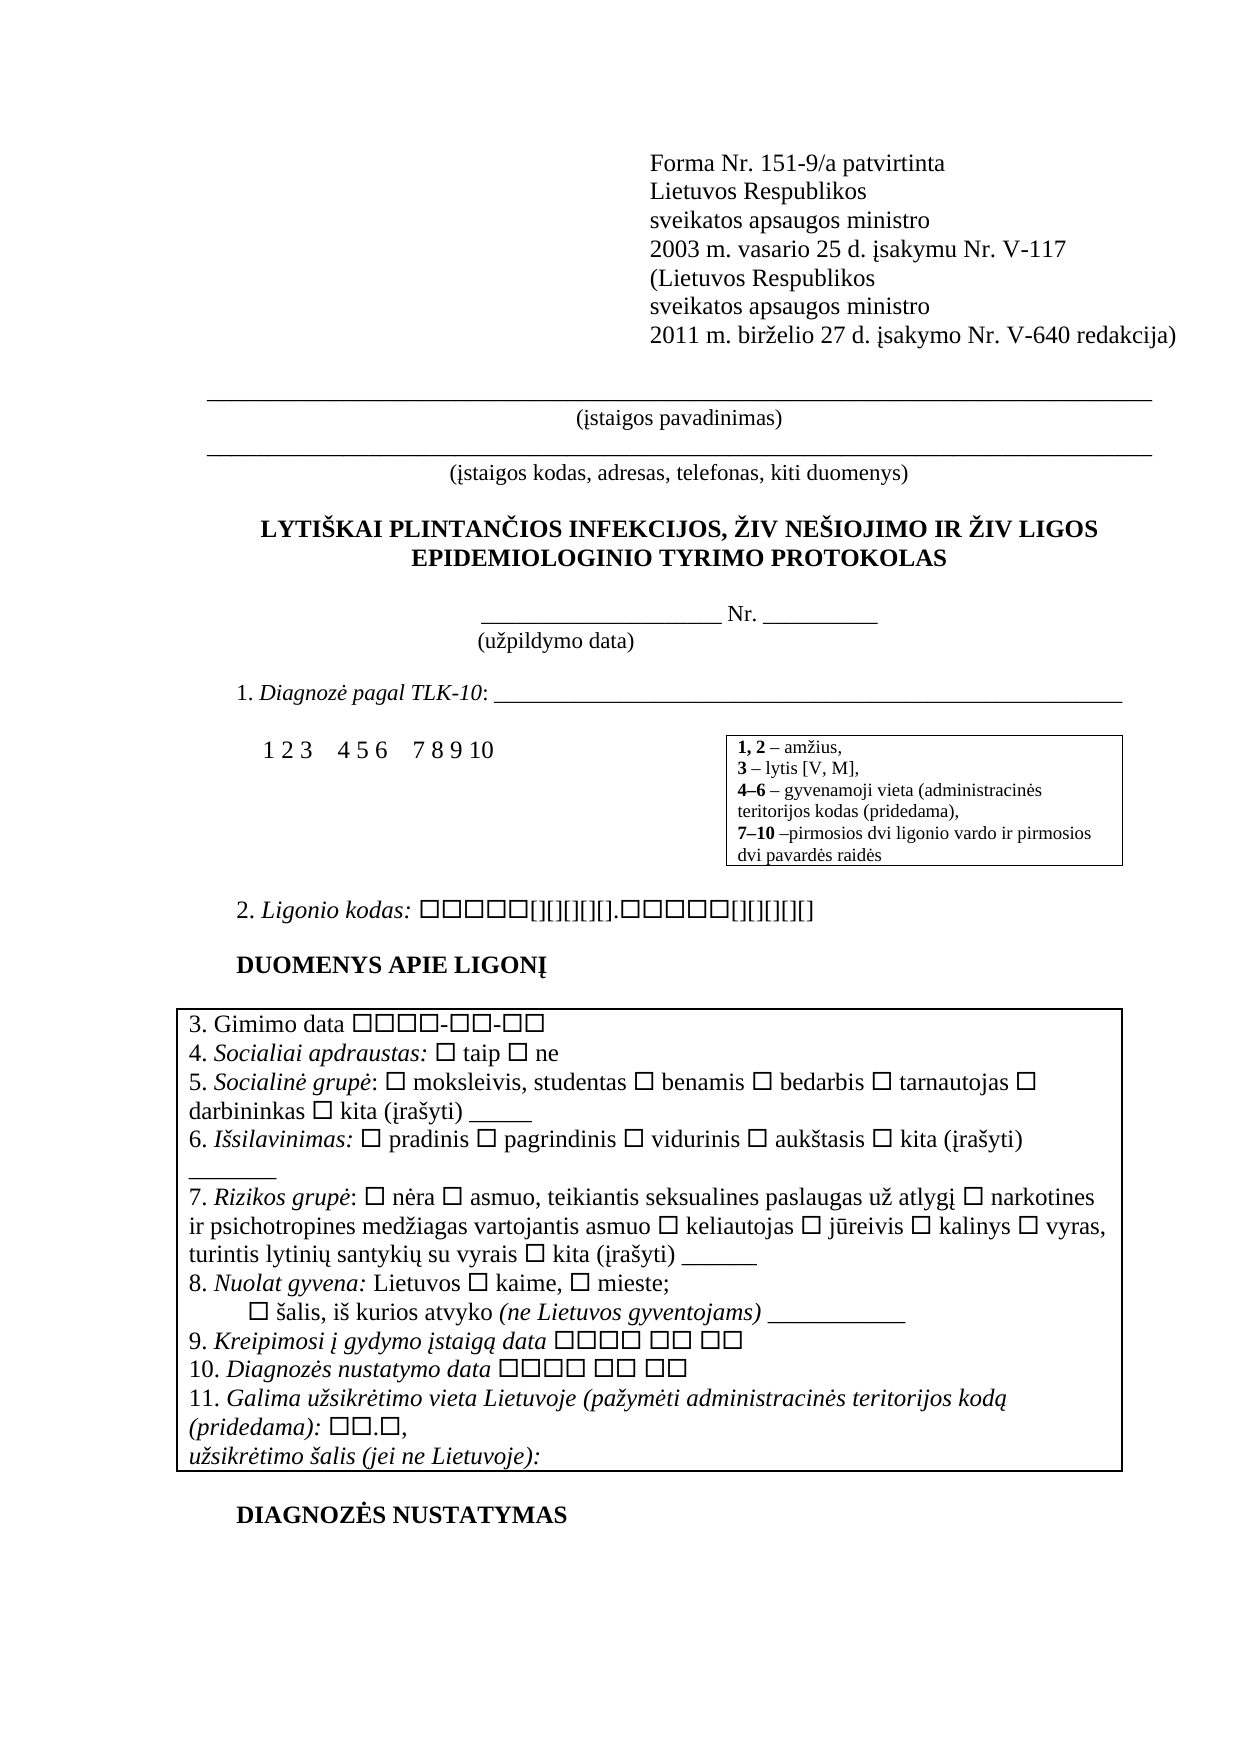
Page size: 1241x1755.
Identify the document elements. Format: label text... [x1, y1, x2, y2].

text _ [177, 375, 1181, 404]
text _ [177, 430, 1181, 459]
text 2011 m. birželio 27 d. įsakymo Nr. V-640 redakcija) [649, 320, 1181, 349]
table_header 1 2 3 4 5 6 7 8 9 10 [251, 735, 726, 865]
text sveikatos apsaugos ministro [649, 205, 1181, 234]
text (įstaigos kodas, adresas, telefonas, kiti duomenys) [177, 459, 1181, 485]
text (Lietuvos Respublikos [649, 263, 1181, 291]
text (užpildymo data) [477, 627, 1181, 653]
text DIAGNOZĖS NUSTATYMAS [177, 1500, 1181, 1529]
text 2. Ligonio kodas: [][][][][].[][][][][] [177, 895, 1181, 923]
text LYTIŠKAI PLINTANČIOS INFEKCIJOS, ŽIV nešiojimo IR ŽIV LIGOS EPIDEMIOLOGINIO TYRIMO PROTOKOLAS [177, 514, 1181, 572]
table_header 1, 2 – amžius, 3 – lytis [V, M], 4–6 – gyvenamoji vieta (administracinės teritorijos kodas (pridedama), 7–10 –pirmosios dvi ligonio vardo ir pirmosios dvi pavardės raidės [727, 736, 1122, 865]
text DUOMENYS APIE LIGONĮ [177, 950, 1181, 979]
text 1. Diagnozė pagal TLK-10: [177, 679, 1181, 706]
table_header [177, 735, 251, 865]
text Lietuvos Respublikos [649, 176, 1181, 205]
text sveikatos apsaugos ministro [649, 291, 1181, 320]
text Forma Nr. 151-9/a patvirtinta [649, 148, 1181, 176]
text (įstaigos pavadinimas) [177, 404, 1181, 430]
text 2003 m. vasario 25 d. įsakymu Nr. V-117 [649, 234, 1181, 263]
table_header 3. Gimimo data [][][][]-[][]-[][] 4. Socialiai apdraustas: [] taip [] ne 5. Socialinė grupė: [] moksleivis, studentas [] benamis [] bedarbis [] tarnautojas [] darbininkas [] kita (įrašyti) _____ 6. Išsilavinimas: [] pradinis [] pagrindinis [] vidurinis [] aukštasis [] kita (įrašyti) _______ 7. Rizikos grupė: [] nėra [] asmuo, teikiantis seksualines paslaugas už atlygį [] narkotines ir psichotropines medžiagas vartojantis asmuo [] keliautojas [] jūreivis [] kalinys [] vyras, turintis lytinių santykių su vyrais [] kita (įrašyti) ______ 8. Nuolat gyvena: Lietuvos [] kaime, [] mieste; [] šalis, iš kurios atvyko (ne Lietuvos gyventojams) ___________ 9. Kreipimosi į gydymo įstaigą data [][][][] [][] [][] 10. Diagnozės nustatymo data [][][][] [][] [][] 11. Galima užsikrėtimo vieta Lietuvoje (pažymėti administracinės teritorijos kodą (pridedama): [][].[], užsikrėtimo šalis (jei ne Lietuvoje): [178, 1010, 1121, 1469]
text _____________________ Nr. __________ [177, 600, 1181, 627]
